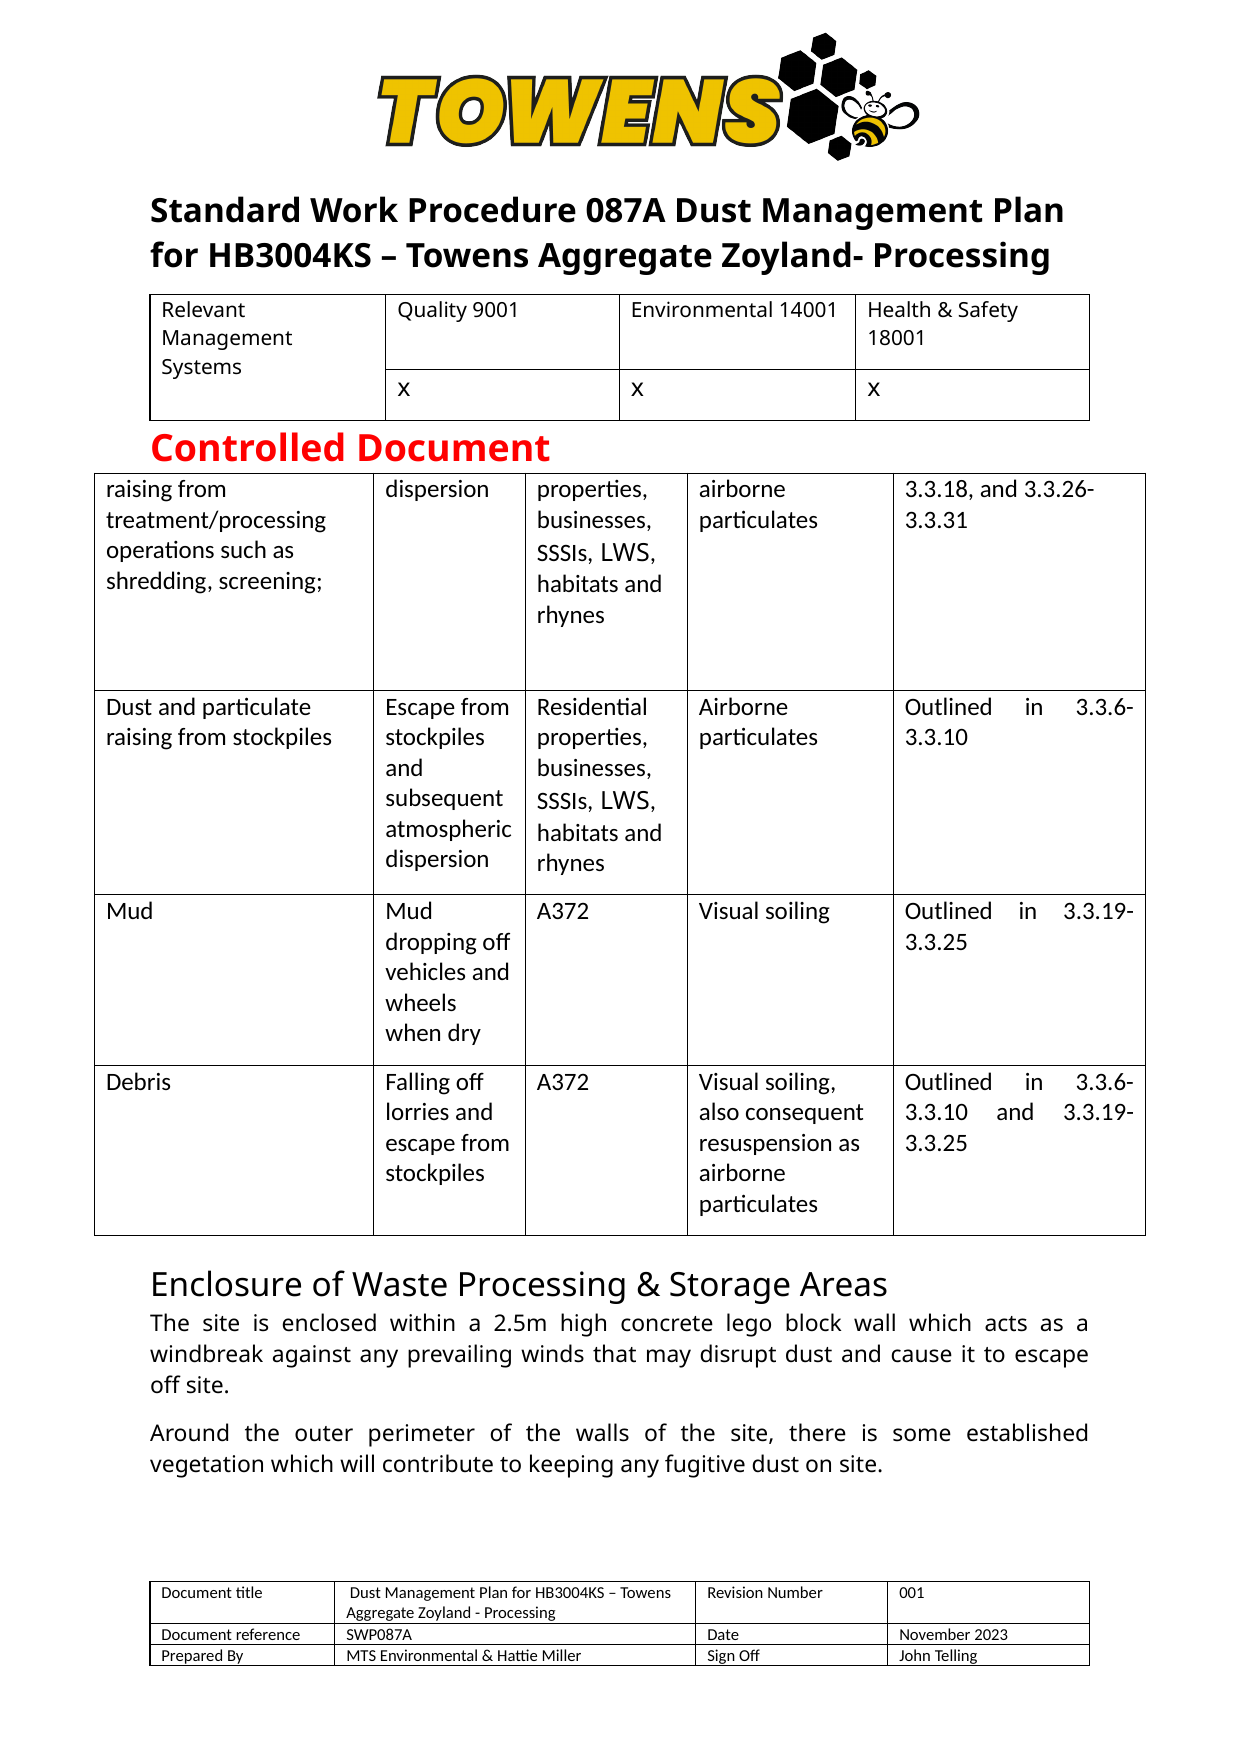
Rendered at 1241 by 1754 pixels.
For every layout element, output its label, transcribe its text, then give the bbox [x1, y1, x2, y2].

table_cell raising from treatment/processing operations such as shredding, screening; [95, 474, 373, 690]
text The site is enclosed within a 2.5m high concrete lego block wall which acts as a windbreak against any prevailing winds that may disrupt dust and cause it to escape off site. [150, 1306, 1090, 1400]
table_cell A372 [526, 895, 687, 1065]
table_cell Outlined in 3.3.6-3.3.10 and 3.3.19-3.3.25 [894, 1066, 1145, 1235]
table_cell Debris [95, 1066, 373, 1235]
table_cell Outlined in 3.3.19-3.3.25 [894, 895, 1145, 1065]
text Around the outer perimeter of the walls of the site, there is some established vegetation which will contribute to keeping any fugitive dust on site. [150, 1417, 1090, 1479]
table_cell airborne particulates [688, 474, 893, 690]
table_cell properties, businesses, SSSIs, LWS, habitats and rhynes [526, 474, 687, 690]
table_cell Falling off lorries and escape from stockpiles [374, 1066, 525, 1235]
table_cell dispersion [374, 474, 525, 690]
table_cell Mud dropping off vehicles and wheels when dry [374, 895, 525, 1065]
table_cell Residential properties, businesses, SSSIs, LWS, habitats and rhynes [526, 691, 687, 894]
table_cell Outlined in 3.3.6-3.3.10 [894, 691, 1145, 894]
table_cell Visual soiling, also consequent resuspension as airborne particulates [688, 1066, 893, 1235]
table_cell Escape from stockpiles and subsequent atmospheric dispersion [374, 691, 525, 894]
subtitle Enclosure of Waste Processing & Storage Areas [150, 1261, 1090, 1306]
table_cell A372 [526, 1066, 687, 1235]
table_cell Visual soiling [688, 895, 893, 1065]
table_cell Airborne particulates [688, 691, 893, 894]
table_cell Dust and particulate raising from stockpiles [95, 691, 373, 894]
table_cell Mud [95, 895, 373, 1065]
table_cell 3.3.18, and 3.3.26-3.3.31 [894, 474, 1145, 690]
